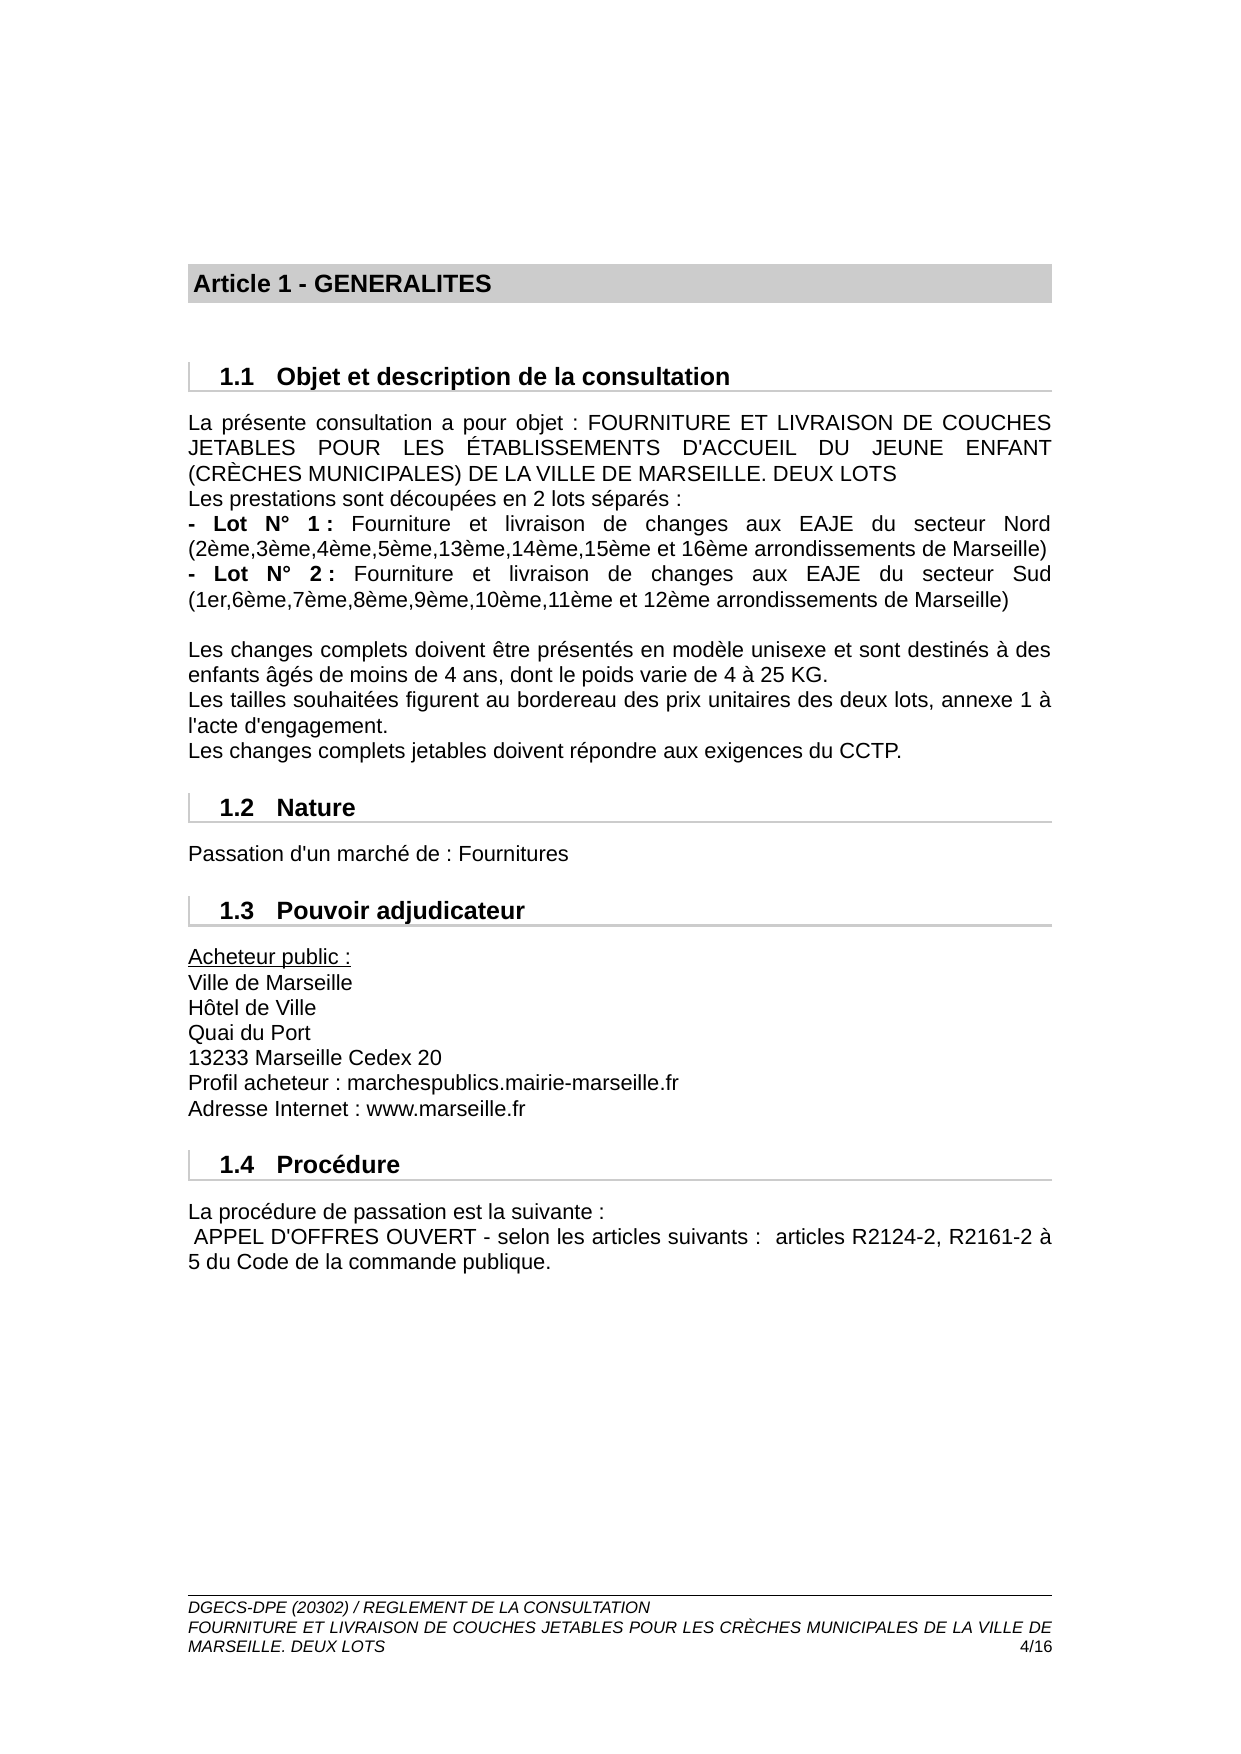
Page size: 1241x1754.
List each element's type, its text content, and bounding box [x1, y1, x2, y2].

text Les tailles souhaitées figurent au bordereau des prix unitaires des deux lots, annexe 1 à l'acte d'engagement. [188, 687, 1052, 738]
text Ville de Marseille [188, 969, 1052, 995]
subtitle GENERALITES [190, 266, 1050, 300]
text Les changes complets jetables doivent répondre aux exigences du CCTP. [188, 738, 1052, 763]
text Quai du Port [188, 1020, 1052, 1045]
text 13233 Marseille Cedex 20 [188, 1045, 1052, 1070]
text Les changes complets doivent être présentés en modèle unisexe et sont destinés à des enfants âgés de moins de 4 ans, dont le poids varie de 4 à 25 KG. [188, 637, 1052, 687]
text La présente consultation a pour objet : FOURNITURE ET LIVRAISON DE COUCHES JETABLES POUR LES ÉTABLISSEMENTS D'ACCUEIL DU JEUNE ENFANT (CRÈCHES MUNICIPALES) DE LA VILLE DE MARSEILLE. DEUX LOTS [188, 410, 1052, 486]
text Les prestations sont découpées en 2 lots séparés : [188, 486, 1052, 511]
text Adresse Internet : www.marseille.fr [188, 1096, 1052, 1121]
text - Lot N° 1 : Fourniture et livraison de changes aux EAJE du secteur Nord (2ème,3ème,4ème,5ème,13ème,14ème,15ème et 16ème arrondissements de Marseille) [188, 511, 1052, 561]
text La procédure de passation est la suivante : [188, 1199, 1052, 1224]
text - Lot N° 2 : Fourniture et livraison de changes aux EAJE du secteur Sud (1er,6ème,7ème,8ème,9ème,10ème,11ème et 12ème arrondissements de Marseille) [188, 561, 1052, 612]
subtitle Nature [188, 792, 1052, 821]
text APPEL D'OFFRES OUVERT - selon les articles suivants : articles R2124-2, R2161-2 à 5 du Code de la commande publique. [188, 1224, 1052, 1274]
text Hôtel de Ville [188, 995, 1052, 1020]
subtitle Pouvoir adjudicateur [190, 896, 1052, 924]
text Profil acheteur : marchespublics.mairie-marseille.fr [188, 1070, 1052, 1096]
text Passation d'un marché de : Fournitures [188, 841, 1052, 866]
text Acheteur public : [188, 944, 1052, 969]
subtitle Procédure [190, 1150, 1052, 1179]
subtitle Objet et description de la consultation [190, 362, 1052, 390]
